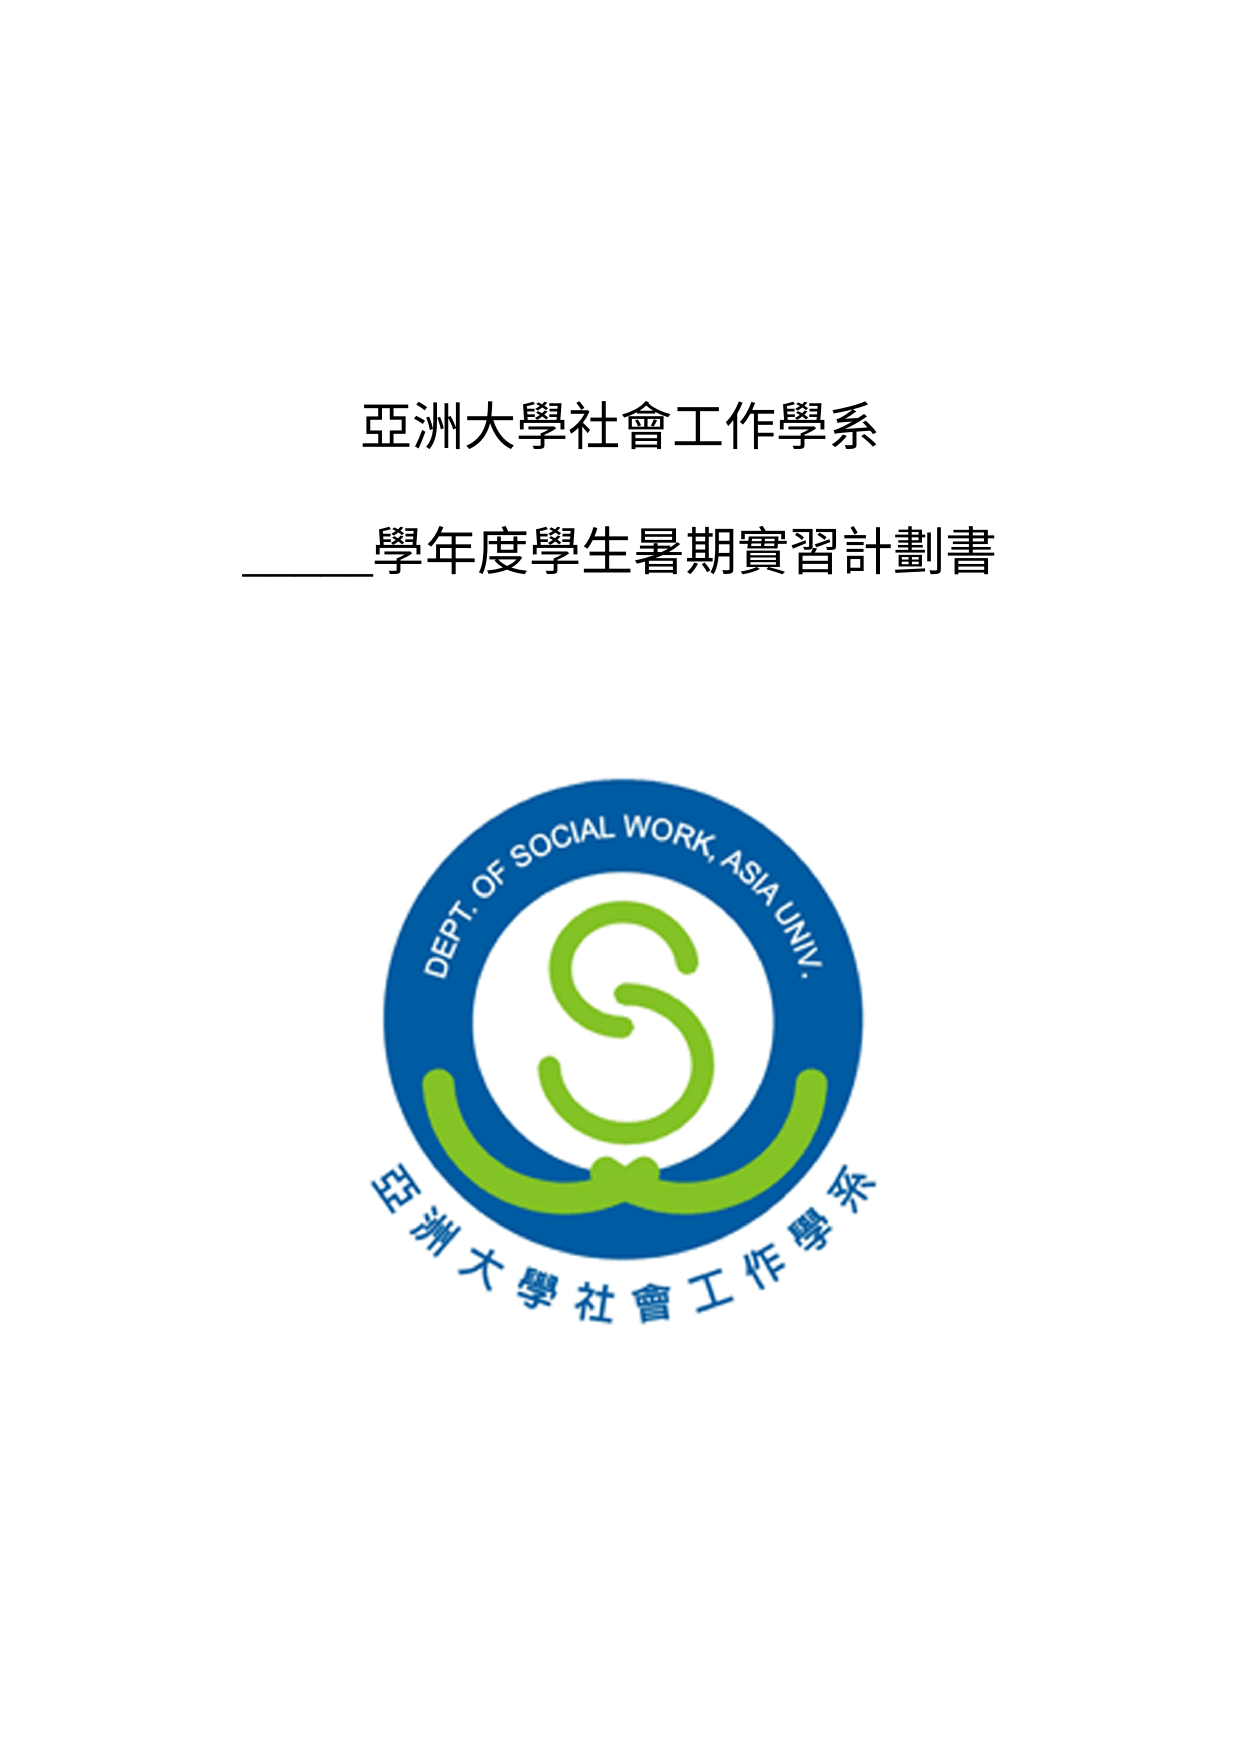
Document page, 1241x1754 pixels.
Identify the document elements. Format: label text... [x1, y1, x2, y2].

text 亞洲大學社會工作學系 [177, 350, 1063, 475]
text _____學年度學生暑期實習計劃書 [177, 475, 1063, 600]
